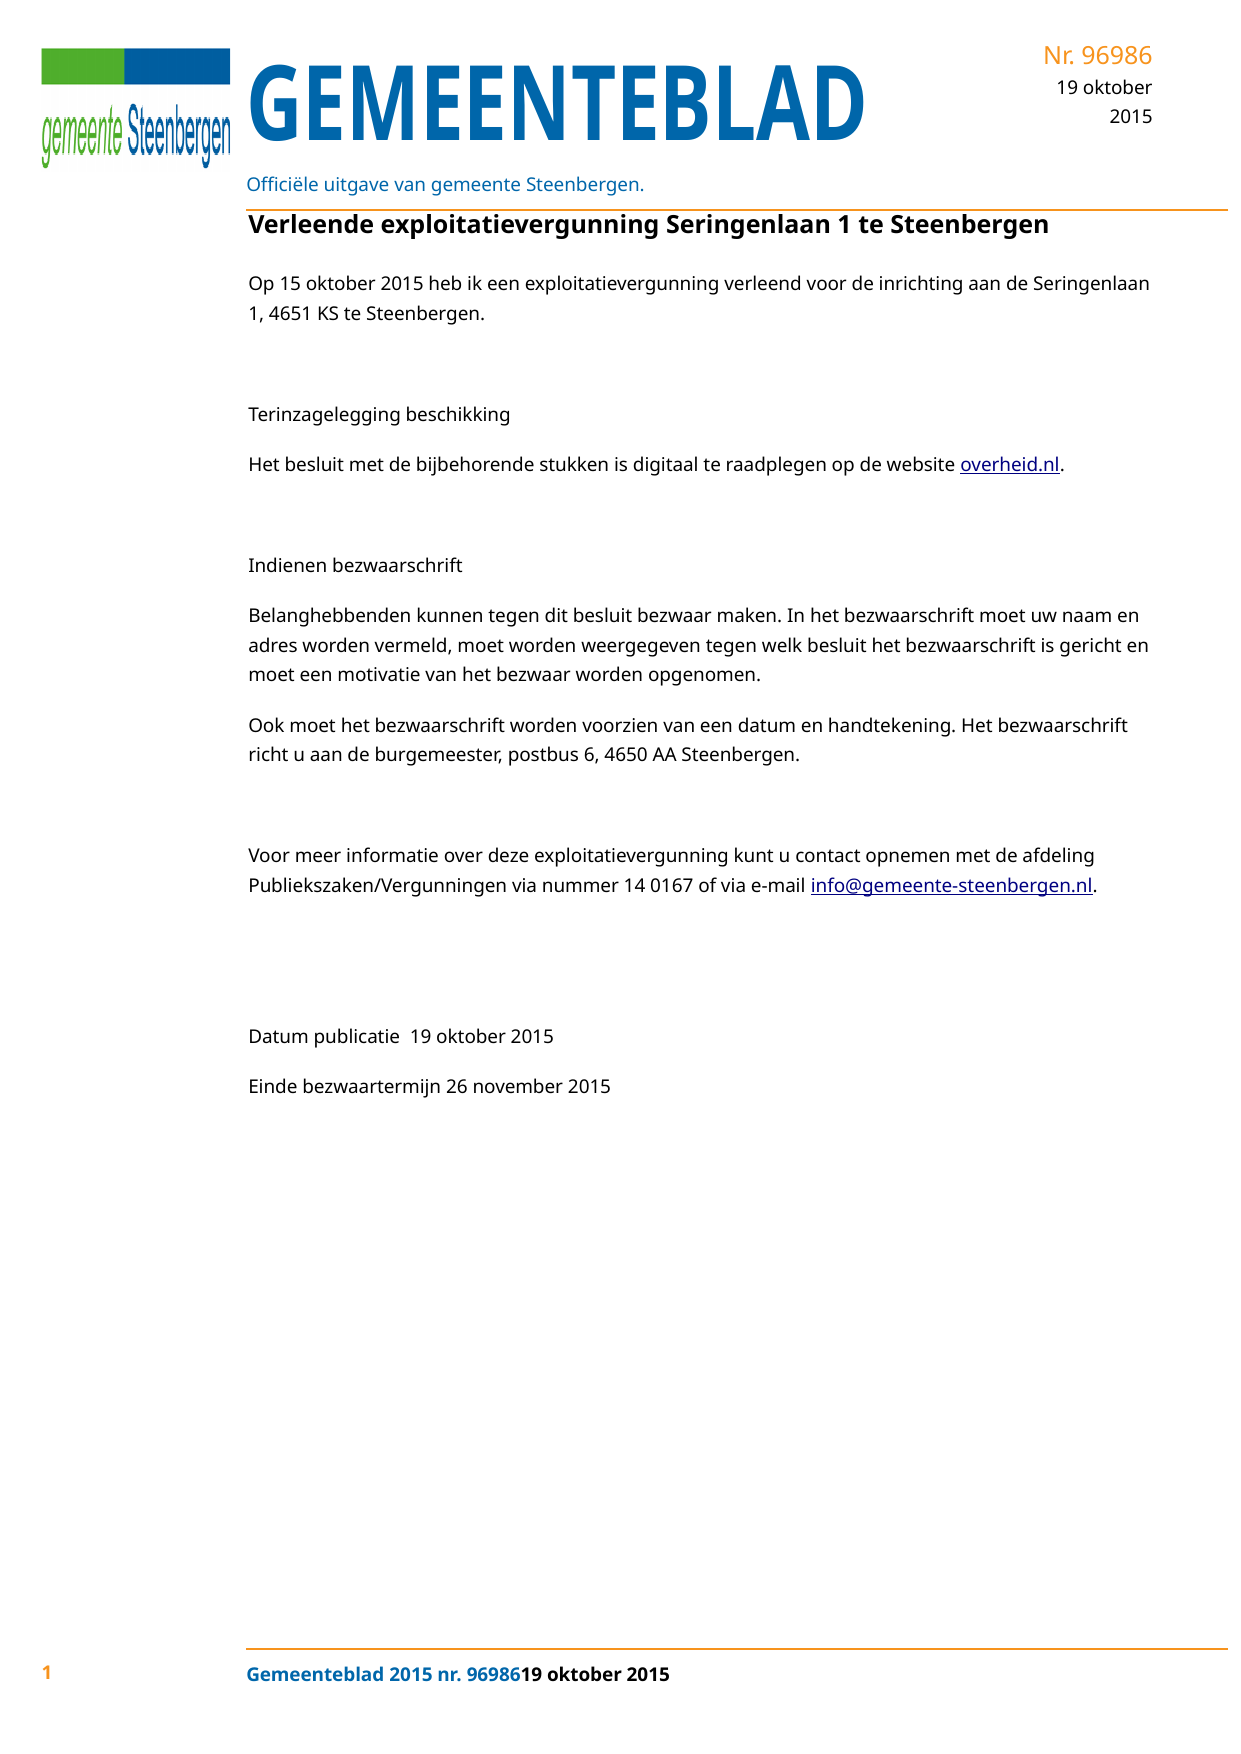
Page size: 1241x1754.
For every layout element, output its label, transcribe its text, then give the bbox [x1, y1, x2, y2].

picture [41, 47, 231, 172]
text Einde bezwaartermijn 26 november 2015 [248, 1074, 1152, 1099]
text Datum publicatie 19 oktober 2015 [248, 1023, 1152, 1049]
text ­ [248, 973, 1152, 998]
text Terinzagelegging beschikking [248, 401, 1152, 426]
text Indienen bezwaarschrift [248, 552, 1152, 578]
text Het besluit met de bijbehorende stukken is digitaal te raadplegen op de website overheid.nl. [248, 451, 1152, 477]
text Ook moet het bezwaarschrift worden voorzien van een datum en handtekening. Het bezwaarschrift richt u aan de burgemeester, postbus 6, 4650 AA Steenbergen. [248, 712, 1152, 767]
text Belanghebbenden kunnen tegen dit besluit bezwaar maken. In het bezwaarschrift moet uw naam en adres worden vermeld, moet worden weergegeven tegen welk besluit het bezwaarschrift is gericht en moet een motivatie van het bezwaar worden opgenomen. [248, 602, 1152, 687]
text Verleende exploitatievergunning Seringenlaan 1 te Steenbergen [248, 211, 1152, 241]
text Voor meer informatie over deze exploitatievergunning kunt u contact opnemen met de afdeling Publiekszaken/Vergunningen via nummer 14 0167 of via e-mail info@gemeente-steenbergen.nl. [248, 842, 1152, 898]
text Op 15 oktober 2015 heb ik een exploitatievergunning verleend voor de inrichting aan de Seringenlaan 1, 4651 KS te Steenbergen. [248, 270, 1152, 326]
